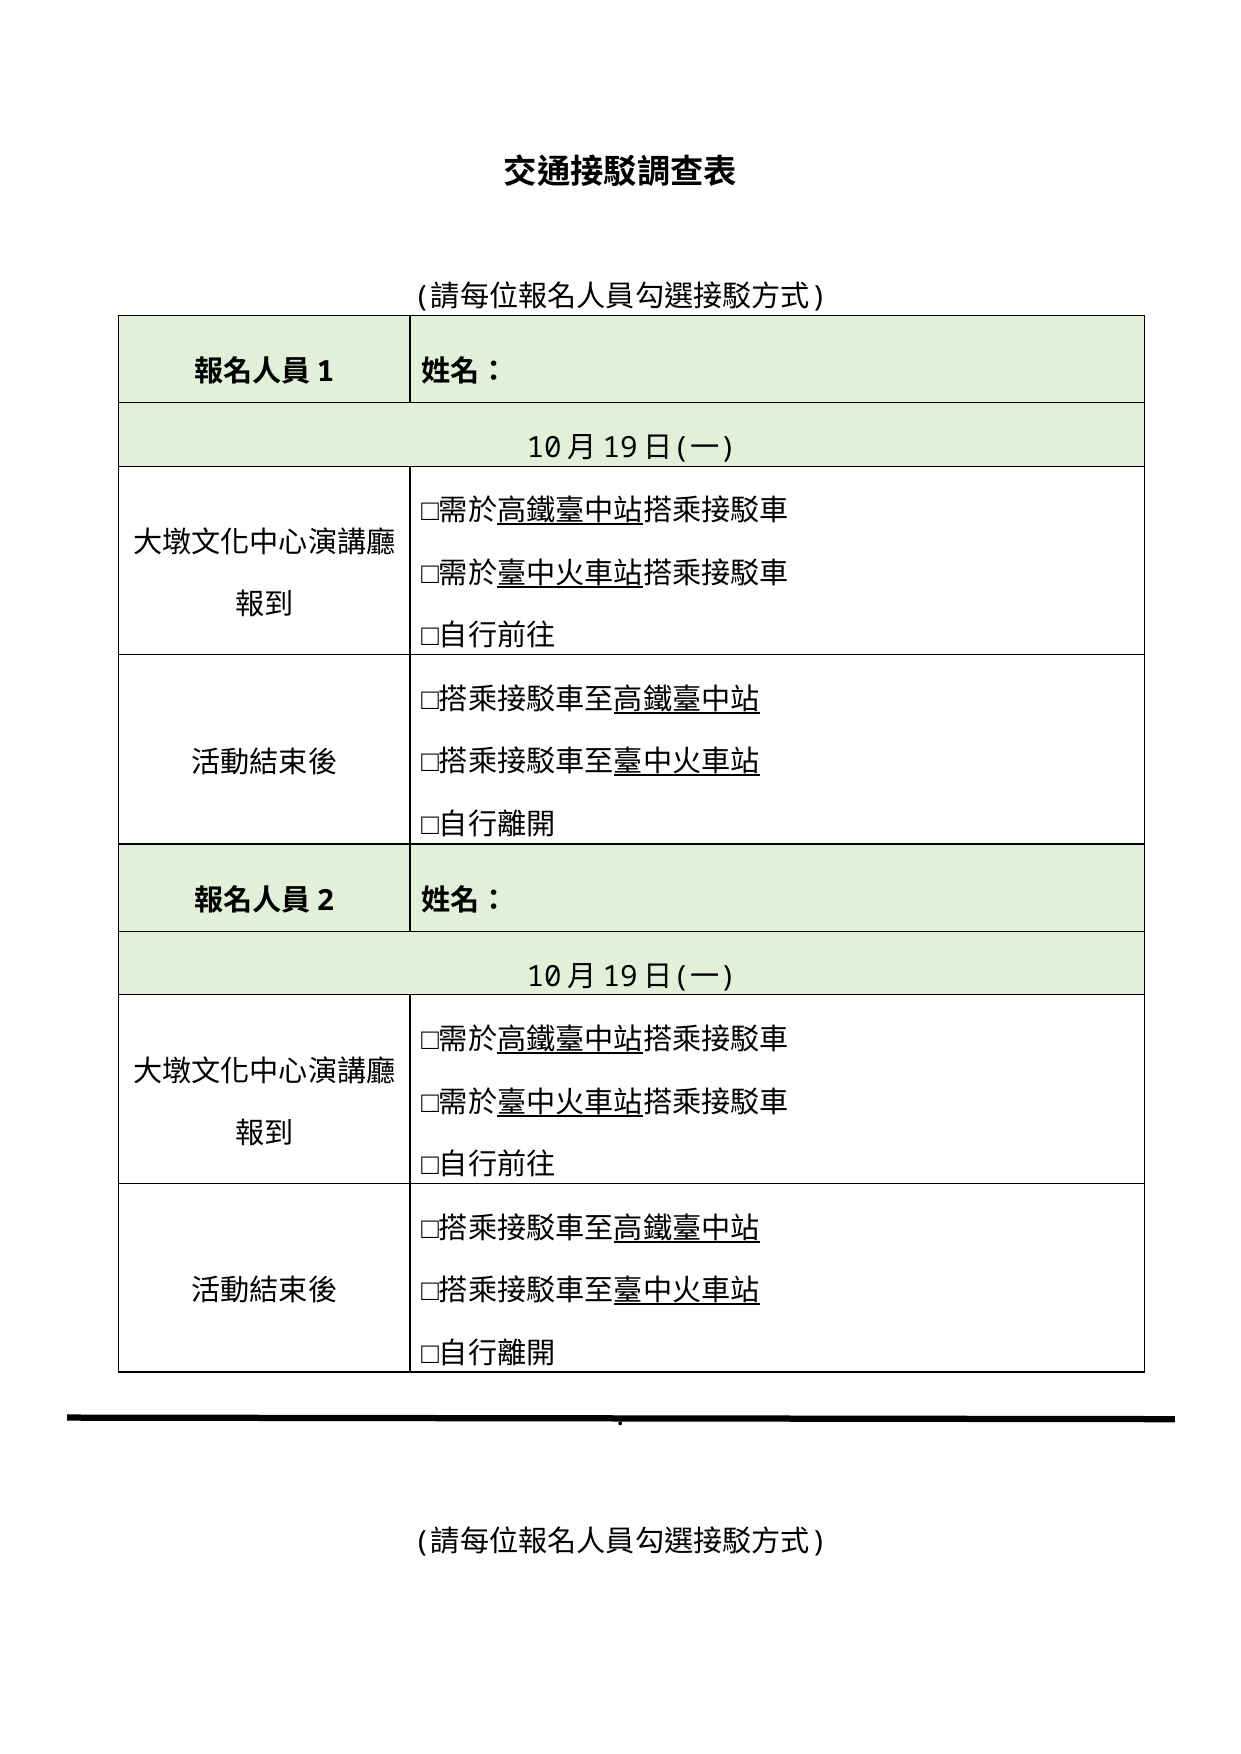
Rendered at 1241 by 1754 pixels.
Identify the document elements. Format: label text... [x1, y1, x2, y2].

text . [118, 1373, 1122, 1415]
table_header 姓名： [411, 845, 1144, 931]
text (請每位報名人員勾選接駁方式) [118, 1497, 1122, 1560]
table_header 姓名： [411, 316, 1144, 402]
table_cell □需於高鐵臺中站搭乘接駁車 □需於臺中火車站搭乘接駁車 □自行前往 [411, 467, 1144, 654]
table_cell 大墩文化中心演講廳報到 [119, 995, 409, 1183]
table_header 報名人員2 [119, 845, 409, 931]
table_header 報名人員1 [119, 316, 409, 402]
table_cell 活動結束後 [119, 655, 409, 843]
table_cell □需於高鐵臺中站搭乘接駁車 □需於臺中火車站搭乘接駁車 □自行前往 [411, 995, 1144, 1183]
table_cell 活動結束後 [119, 1184, 409, 1371]
table_cell 大墩文化中心演講廳報到 [119, 467, 409, 654]
text (請每位報名人員勾選接駁方式) [118, 252, 1122, 314]
table_cell □搭乘接駁車至高鐵臺中站 □搭乘接駁車至臺中火車站 □自行離開 [411, 655, 1144, 843]
text 交通接駁調查表 [118, 127, 1122, 189]
table_cell 10月19日(一) [119, 932, 1144, 994]
table_cell 10月19日(一) [119, 403, 1144, 466]
table_cell □搭乘接駁車至高鐵臺中站 □搭乘接駁車至臺中火車站 □自行離開 [411, 1184, 1144, 1371]
text . [118, 1421, 1122, 1435]
